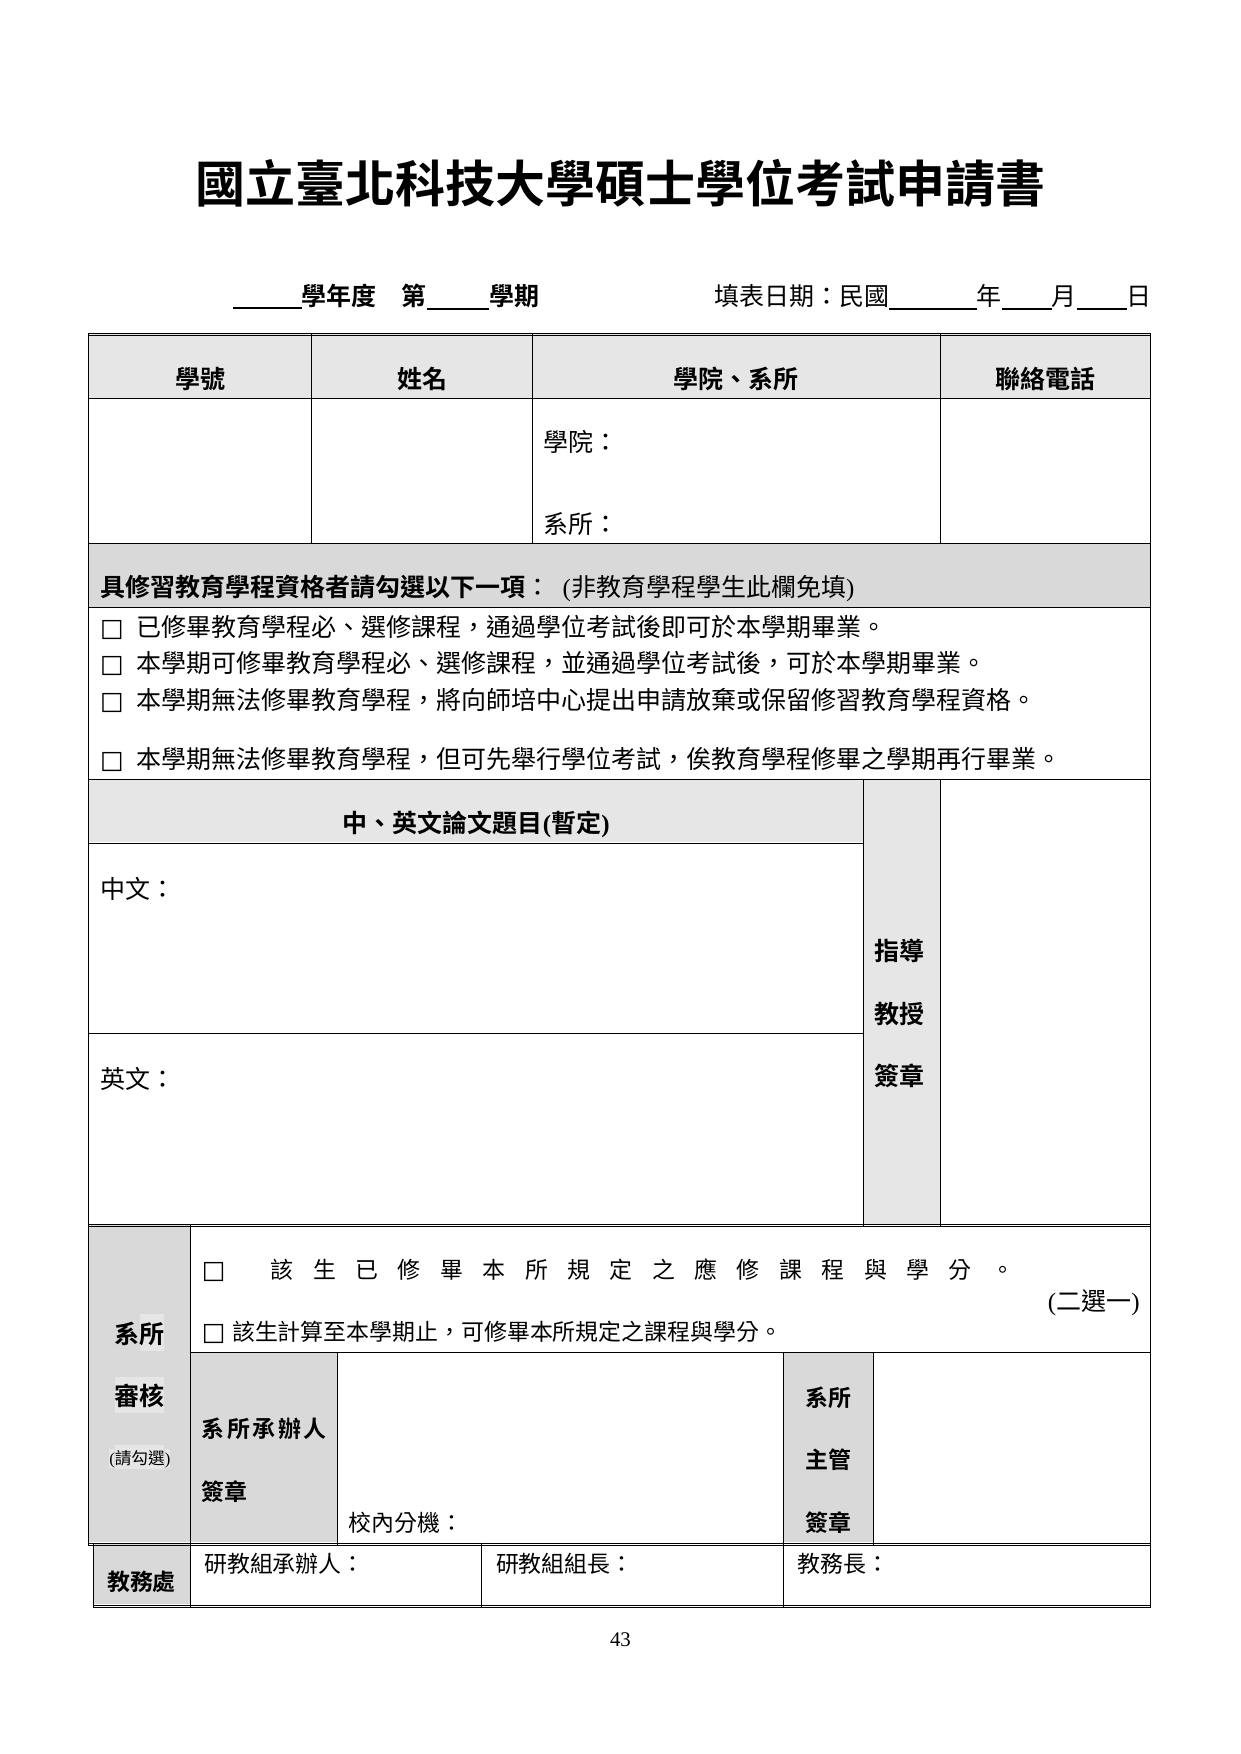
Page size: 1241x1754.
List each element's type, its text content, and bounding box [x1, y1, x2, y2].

table_cell [89, 1546, 93, 1604]
table_header 聯絡電話 [941, 336, 1150, 398]
table_cell 中文： [89, 844, 863, 1033]
subtitle 學年度 第 學期 填表日期：民國 年 月 日 [89, 251, 1152, 314]
table_cell 研教組組長： [482, 1546, 783, 1604]
table_cell 教務處 [94, 1546, 190, 1604]
table_cell [874, 1353, 1150, 1542]
table_cell □ 已修畢教育學程必、選修課程，通過學位考試後即可於本學期畢業。 □ 本學期可修畢教育學程必、選修課程，並通過學位考試後，可於本學期畢業。 □ 本學期無法修畢教育學程，將向師培中心提出申請放棄或保留修習教育學程資格。 □ 本學期無法修畢教育學程，但可先舉行學位考試，俟教育學程修畢之學期再行畢業。 [89, 608, 1150, 779]
table_cell 系所 審核 (請勾選) [89, 1227, 190, 1542]
table_cell 系所主管簽章 [784, 1353, 873, 1542]
table_cell 系所承辦人簽章 [191, 1353, 337, 1542]
table_cell 學院： 系所： [533, 399, 940, 543]
table_cell 具修習教育學程資格者請勾選以下一項： (非教育學程學生此欄免填) [89, 544, 1150, 607]
subtitle 國立臺北科技大學碩士學位考試申請書 [89, 108, 1152, 233]
table_header 姓名 [312, 336, 532, 398]
table_cell 教務長： [784, 1546, 1150, 1604]
table_header 學院、系所 [533, 336, 940, 398]
table_cell (二選一) [1027, 1227, 1150, 1352]
table_cell 英文： [89, 1034, 863, 1224]
table_cell 中、英文論文題目(暫定) [89, 780, 863, 842]
table_header 學號 [89, 336, 311, 398]
table_cell [941, 399, 1150, 543]
table_cell 校內分機： [338, 1353, 783, 1542]
table_cell [312, 399, 532, 543]
table_cell 指導教授簽章 [864, 780, 940, 1224]
table_cell [941, 780, 1150, 1224]
table_cell [89, 399, 311, 543]
table_cell 研教組承辦人： [191, 1546, 481, 1604]
table_cell □ 該生已修畢本所規定之應修課程與學分。 □ 該生計算至本學期止，可修畢本所規定之課程與學分。 [191, 1227, 1027, 1352]
